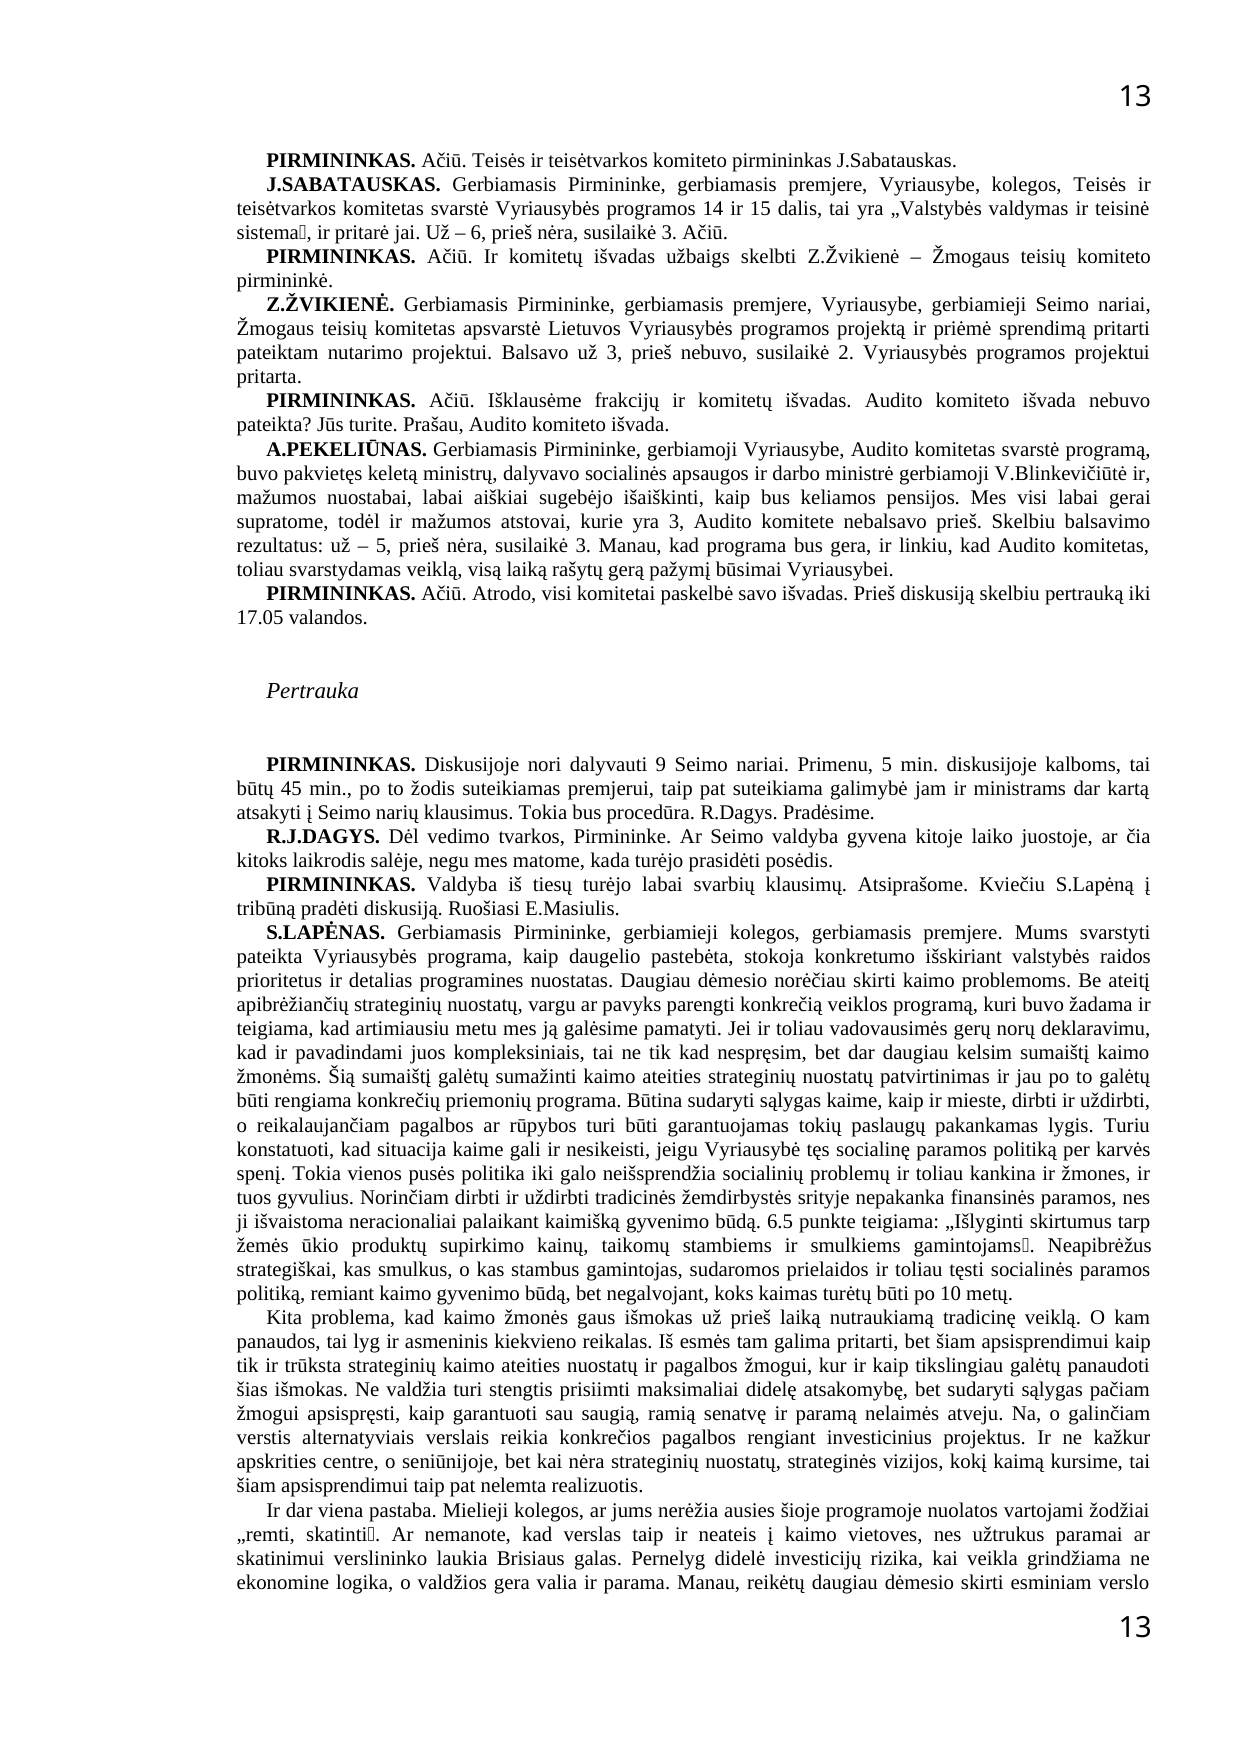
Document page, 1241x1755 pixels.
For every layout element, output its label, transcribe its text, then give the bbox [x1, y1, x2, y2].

text PIRMININKAS. Ačiū. Išklausėme frakcijų ir komitetų išvadas. Audito komiteto išvada nebuvo pateikta? Jūs turite. Prašau, Audito komiteto išvada. [236, 388, 1152, 436]
text Ir dar viena pastaba. Mielieji kolegos, ar jums nerėžia ausies šioje programoje nuolatos vartojami žodžiai „remti, skatinti. Ar nemanote, kad verslas taip ir neateis į kaimo vietoves, nes užtrukus paramai ar skatinimui verslininko laukia Brisiaus galas. Pernelyg didelė investicijų rizika, kai veikla grindžiama ne ekonomine logika, o valdžios gera valia ir parama. Manau, reikėtų daugiau dėmesio skirti esminiam verslo [236, 1497, 1152, 1594]
text Pertrauka [236, 677, 1152, 703]
text PIRMININKAS. Valdyba iš tiesų turėjo labai svarbių klausimų. Atsiprašome. Kviečiu S.Lapėną į tribūną pradėti diskusiją. Ruošiasi E.Masiulis. [236, 872, 1152, 920]
text PIRMININKAS. Ačiū. Teisės ir teisėtvarkos komiteto pirmininkas J.Sabatauskas. [236, 148, 1152, 172]
text Z.ŽVIKIENĖ. Gerbiamasis Pirmininke, gerbiamasis premjere, Vyriausybe, gerbiamieji Seimo nariai, Žmogaus teisių komitetas apsvarstė Lietuvos Vyriausybės programos projektą ir priėmė sprendimą pritarti pateiktam nutarimo projektui. Balsavo už 3, prieš nebuvo, susilaikė 2. Vyriausybės programos projektui pritarta. [236, 292, 1152, 388]
text R.J.DAGYS. Dėl vedimo tvarkos, Pirmininke. Ar Seimo valdyba gyvena kitoje laiko juostoje, ar čia kitoks laikrodis salėje, negu mes matome, kada turėjo prasidėti posėdis. [236, 824, 1152, 872]
text A.PEKELIŪNAS. Gerbiamasis Pirmininke, gerbiamoji Vyriausybe, Audito komitetas svarstė programą, buvo pakvietęs keletą ministrų, dalyvavo socialinės apsaugos ir darbo ministrė gerbiamoji V.Blinkevičiūtė ir, mažumos nuostabai, labai aiškiai sugebėjo išaiškinti, kaip bus keliamos pensijos. Mes visi labai gerai supratome, todėl ir mažumos atstovai, kurie yra 3, Audito komitete nebalsavo prieš. Skelbiu balsavimo rezultatus: už – 5, prieš nėra, susilaikė 3. Manau, kad programa bus gera, ir linkiu, kad Audito komitetas, toliau svarstydamas veiklą, visą laiką rašytų gerą pažymį būsimai Vyriausybei. [236, 436, 1152, 581]
text J.SABATAUSKAS. Gerbiamasis Pirmininke, gerbiamasis premjere, Vyriausybe, kolegos, Teisės ir teisėtvarkos komitetas svarstė Vyriausybės programos 14 ir 15 dalis, tai yra „Valstybės valdymas ir teisinė sistema, ir pritarė jai. Už – 6, prieš nėra, susilaikė 3. Ačiū. [236, 172, 1152, 244]
text PIRMININKAS. Ačiū. Atrodo, visi komitetai paskelbė savo išvadas. Prieš diskusiją skelbiu pertrauką iki 17.05 valandos. [236, 581, 1152, 629]
text Kita problema, kad kaimo žmonės gaus išmokas už prieš laiką nutraukiamą tradicinę veiklą. O kam panaudos, tai lyg ir asmeninis kiekvieno reikalas. Iš esmės tam galima pritarti, bet šiam apsisprendimui kaip tik ir trūksta strateginių kaimo ateities nuostatų ir pagalbos žmogui, kur ir kaip tikslingiau galėtų panaudoti šias išmokas. Ne valdžia turi stengtis prisiimti maksimaliai didelę atsakomybę, bet sudaryti sąlygas pačiam žmogui apsispręsti, kaip garantuoti sau saugią, ramią senatvę ir paramą nelaimės atveju. Na, o galinčiam verstis alternatyviais verslais reikia konkrečios pagalbos rengiant investicinius projektus. Ir ne kažkur apskrities centre, o seniūnijoje, bet kai nėra strateginių nuostatų, strateginės vizijos, kokį kaimą kursime, tai šiam apsisprendimui taip pat nelemta realizuotis. [236, 1305, 1152, 1497]
text PIRMININKAS. Diskusijoje nori dalyvauti 9 Seimo nariai. Primenu, 5 min. diskusijoje kalboms, tai būtų 45 min., po to žodis suteikiamas premjerui, taip pat suteikiama galimybė jam ir ministrams dar kartą atsakyti į Seimo narių klausimus. Tokia bus procedūra. R.Dagys. Pradėsime. [236, 752, 1152, 824]
text S.LAPĖNAS. Gerbiamasis Pirmininke, gerbiamieji kolegos, gerbiamasis premjere. Mums svarstyti pateikta Vyriausybės programa, kaip daugelio pastebėta, stokoja konkretumo išskiriant valstybės raidos prioritetus ir detalias programines nuostatas. Daugiau dėmesio norėčiau skirti kaimo problemoms. Be ateitį apibrėžiančių strateginių nuostatų, vargu ar pavyks parengti konkrečią veiklos programą, kuri buvo žadama ir teigiama, kad artimiausiu metu mes ją galėsime pamatyti. Jei ir toliau vadovausimės gerų norų deklaravimu, kad ir pavadindami juos kompleksiniais, tai ne tik kad nespręsim, bet dar daugiau kelsim sumaištį kaimo žmonėms. Šią sumaištį galėtų sumažinti kaimo ateities strateginių nuostatų patvirtinimas ir jau po to galėtų būti rengiama konkrečių priemonių programa. Būtina sudaryti sąlygas kaime, kaip ir mieste, dirbti ir uždirbti, o reikalaujančiam pagalbos ar rūpybos turi būti garantuojamas tokių paslaugų pakankamas lygis. Turiu konstatuoti, kad situacija kaime gali ir nesikeisti, jeigu Vyriausybė tęs socialinę paramos politiką per karvės spenį. Tokia vienos pusės politika iki galo neišsprendžia socialinių problemų ir toliau kankina ir žmones, ir tuos gyvulius. Norinčiam dirbti ir uždirbti tradicinės žemdirbystės srityje nepakanka finansinės paramos, nes ji išvaistoma neracionaliai palaikant kaimišką gyvenimo būdą. 6.5 punkte teigiama: „Išlyginti skirtumus tarp žemės ūkio produktų supirkimo kainų, taikomų stambiems ir smulkiems gamintojams. Neapibrėžus strategiškai, kas smulkus, o kas stambus gamintojas, sudaromos prielaidos ir toliau tęsti socialinės paramos politiką, remiant kaimo gyvenimo būdą, bet negalvojant, koks kaimas turėtų būti po 10 metų. [236, 920, 1152, 1305]
text PIRMININKAS. Ačiū. Ir komitetų išvadas užbaigs skelbti Z.Žvikienė – Žmogaus teisių komiteto pirmininkė. [236, 244, 1152, 292]
